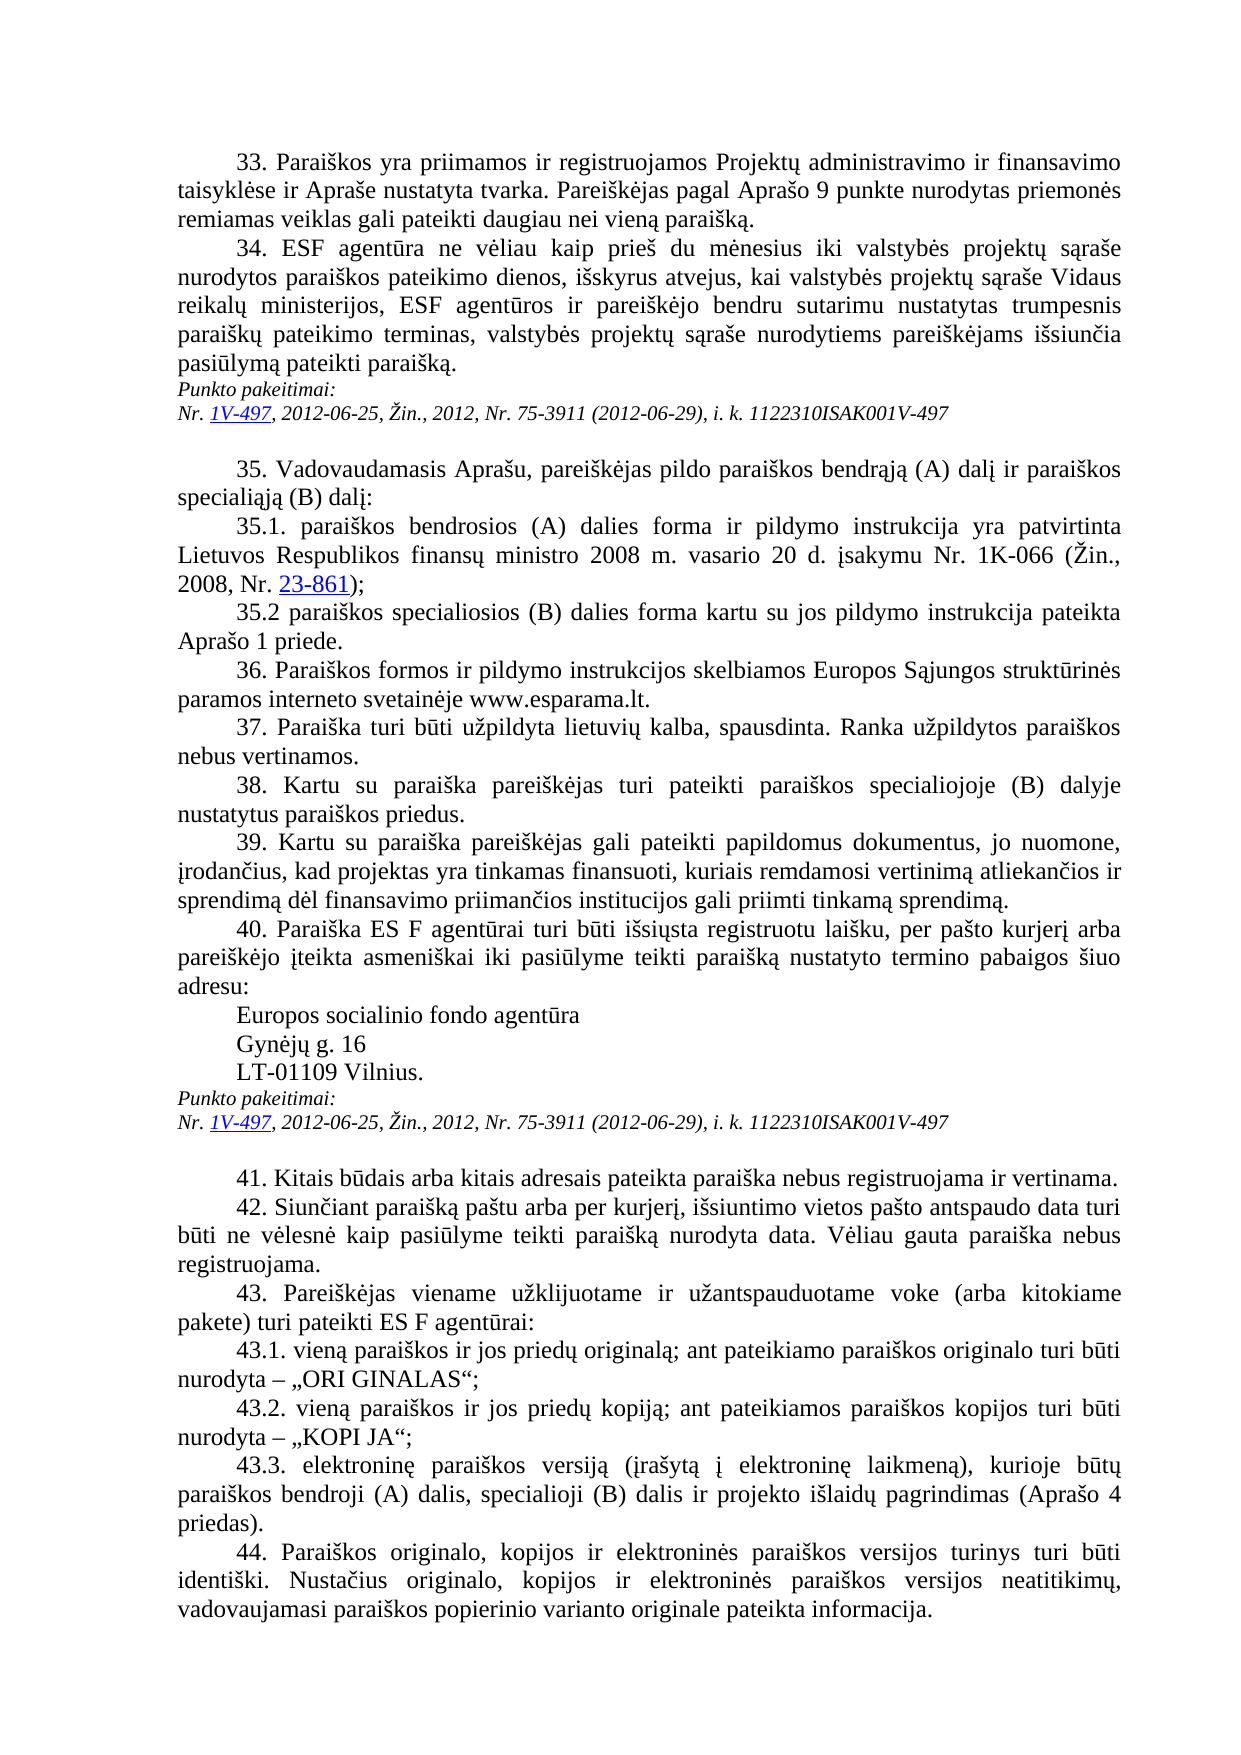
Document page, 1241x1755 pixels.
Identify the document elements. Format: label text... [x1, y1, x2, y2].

text 37. Paraiška turi būti užpildyta lietuvių kalba, spausdinta. Ranka užpildytos paraiškos nebus vertinamos. [177, 712, 1122, 770]
text Punkto pakeitimai: [177, 1086, 1122, 1110]
text 44. Paraiškos originalo, kopijos ir elektroninės paraiškos versijos turinys turi būti identiški. Nustačius originalo, kopijos ir elektroninės paraiškos versijos neatitikimų, vadovaujamasi paraiškos popierinio varianto originale pateikta informacija. [177, 1537, 1122, 1623]
text 42. Siunčiant paraišką paštu arba per kurjerį, išsiuntimo vietos pašto antspaudo data turi būti ne vėlesnė kaip pasiūlyme teikti paraišką nurodyta data. Vėliau gauta paraiška nebus registruojama. [177, 1192, 1122, 1278]
text 41. Kitais būdais arba kitais adresais pateikta paraiška nebus registruojama ir vertinama. [177, 1163, 1122, 1192]
text 33. Paraiškos yra priimamos ir registruojamos Projektų administravimo ir finansavimo taisyklėse ir Apraše nustatyta tvarka. Pareiškėjas pagal Aprašo 9 punkte nurodytas priemonės remiamas veiklas gali pateikti daugiau nei vieną paraišką. [177, 147, 1122, 233]
text Nr. 1V-497, 2012-06-25, Žin., 2012, Nr. 75-3911 (2012-06-29), i. k. 1122310ISAK001V-497 [177, 1110, 1122, 1134]
text 43.2. vieną paraiškos ir jos priedų kopiją; ant pateikiamos paraiškos kopijos turi būti nurodyta – „KOPI JA“; [177, 1393, 1122, 1451]
text 40. Paraiška ES F agentūrai turi būti išsiųsta registruotu laišku, per pašto kurjerį arba pareiškėjo įteikta asmeniškai iki pasiūlyme teikti paraišką nustatyto termino pabaigos šiuo adresu: [177, 914, 1122, 1000]
text 34. ESF agentūra ne vėliau kaip prieš du mėnesius iki valstybės projektų sąraše nurodytos paraiškos pateikimo dienos, išskyrus atvejus, kai valstybės projektų sąraše Vidaus reikalų ministerijos, ESF agentūros ir pareiškėjo bendru sutarimu nustatytas trumpesnis paraiškų pateikimo terminas, valstybės projektų sąraše nurodytiems pareiškėjams išsiunčia pasiūlymą pateikti paraišką. [177, 233, 1122, 377]
text 43.3. elektroninę paraiškos versiją (įrašytą į elektroninę laikmeną), kurioje būtų paraiškos bendroji (A) dalis, specialioji (B) dalis ir projekto išlaidų pagrindimas (Aprašo 4 priedas). [177, 1451, 1122, 1537]
text Gynėjų g. 16 [177, 1029, 1122, 1057]
text Punkto pakeitimai: [177, 377, 1122, 401]
text 35.2 paraiškos specialiosios (B) dalies forma kartu su jos pildymo instrukcija pateikta Aprašo 1 priede. [177, 597, 1122, 655]
text 36. Paraiškos formos ir pildymo instrukcijos skelbiamos Europos Sąjungos struktūrinės paramos interneto svetainėje www.esparama.lt. [177, 655, 1122, 712]
text Nr. 1V-497, 2012-06-25, Žin., 2012, Nr. 75-3911 (2012-06-29), i. k. 1122310ISAK001V-497 [177, 401, 1122, 425]
text 35.1. paraiškos bendrosios (A) dalies forma ir pildymo instrukcija yra patvirtinta Lietuvos Respublikos finansų ministro 2008 m. vasario 20 d. įsakymu Nr. 1K-066 (Žin., 2008, Nr. 23-861); [177, 511, 1122, 597]
text 39. Kartu su paraiška pareiškėjas gali pateikti papildomus dokumentus, jo nuomone, įrodančius, kad projektas yra tinkamas finansuoti, kuriais remdamosi vertinimą atliekančios ir sprendimą dėl finansavimo priimančios institucijos gali priimti tinkamą sprendimą. [177, 827, 1122, 914]
text 43.1. vieną paraiškos ir jos priedų originalą; ant pateikiamo paraiškos originalo turi būti nurodyta – „ORI GINALAS“; [177, 1336, 1122, 1393]
text 35. Vadovaudamasis Aprašu, pareiškėjas pildo paraiškos bendrąją (A) dalį ir paraiškos specialiąją (B) dalį: [177, 454, 1122, 511]
text Europos socialinio fondo agentūra [177, 1000, 1122, 1029]
text LT-01109 Vilnius. [177, 1057, 1122, 1086]
text 38. Kartu su paraiška pareiškėjas turi pateikti paraiškos specialiojoje (B) dalyje nustatytus paraiškos priedus. [177, 770, 1122, 827]
text 43. Pareiškėjas viename užklijuotame ir užantspauduotame voke (arba kitokiame pakete) turi pateikti ES F agentūrai: [177, 1278, 1122, 1336]
